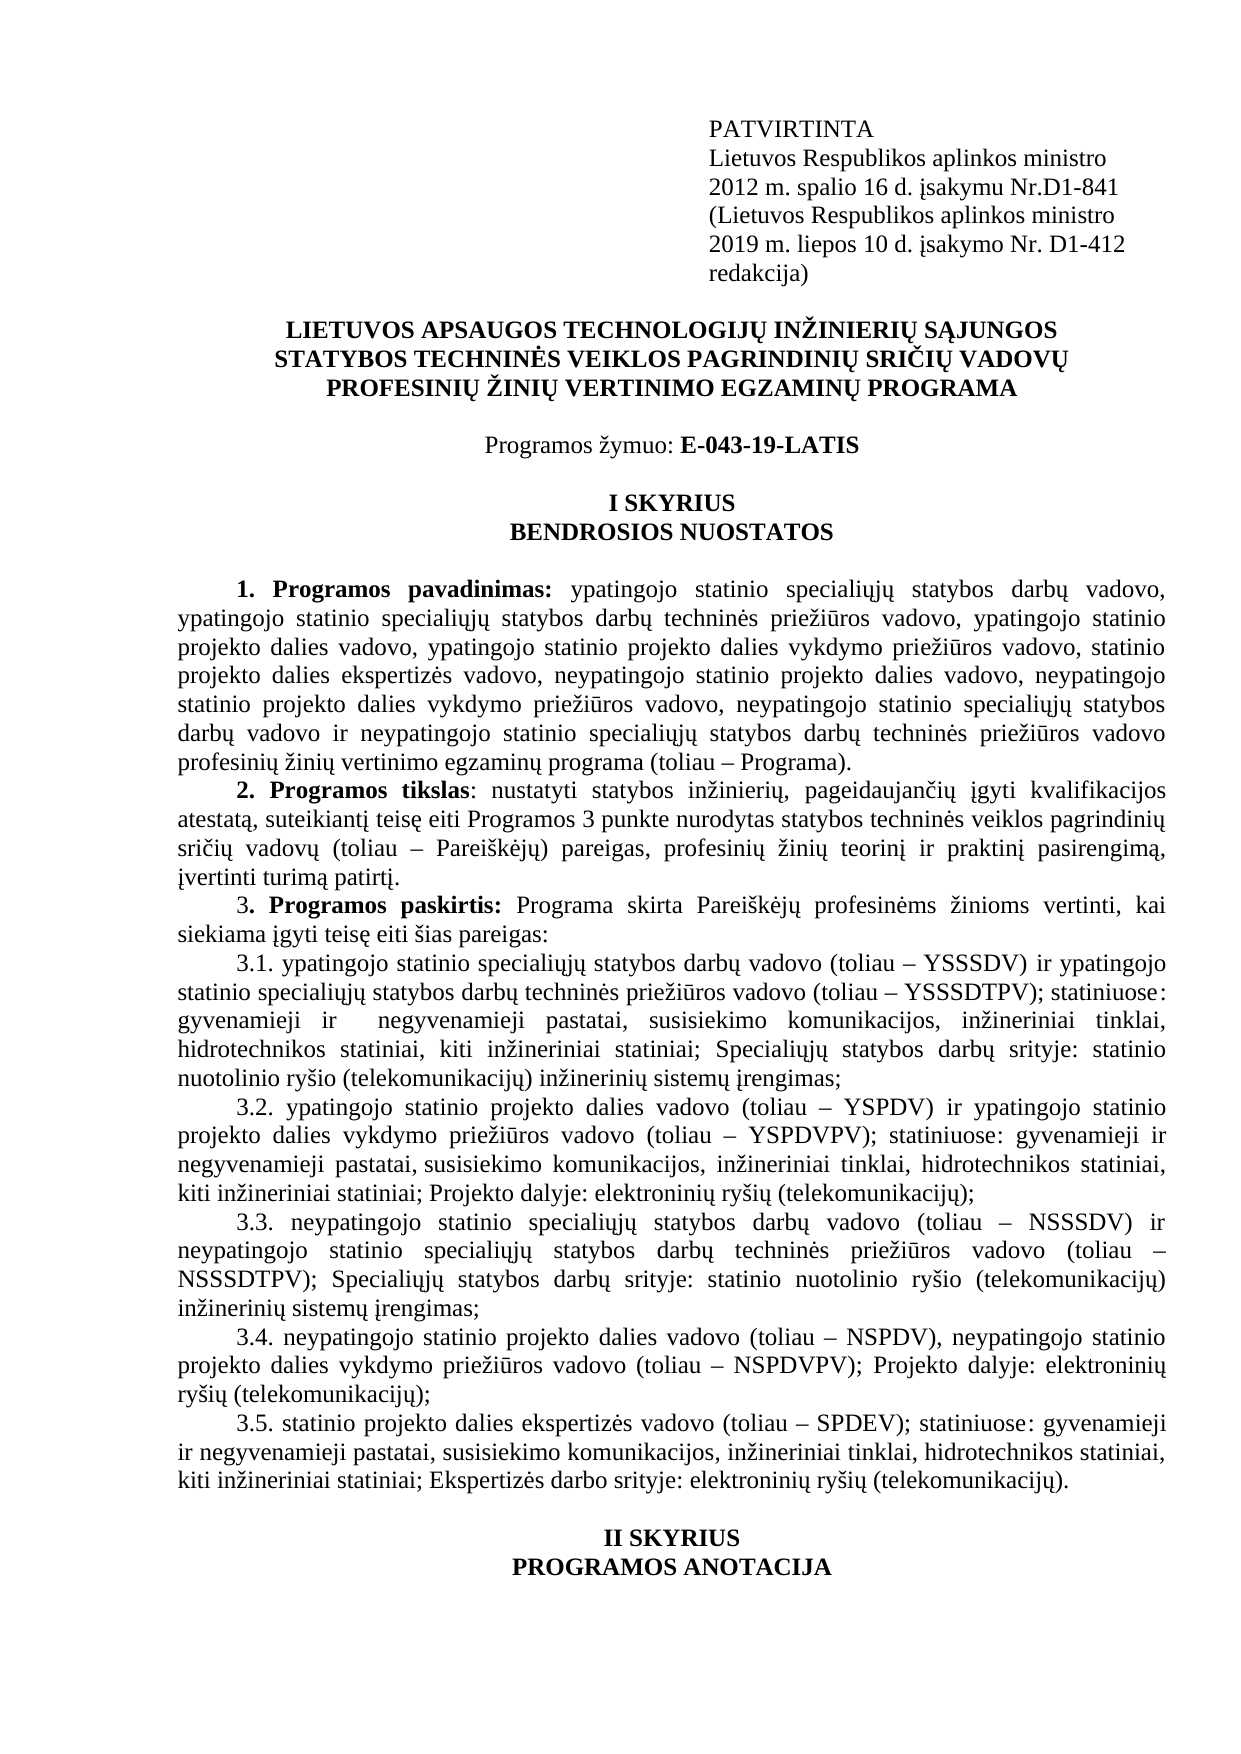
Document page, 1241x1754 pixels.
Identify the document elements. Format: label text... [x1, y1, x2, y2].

text BENDROSIOS NUOSTATOS [177, 517, 1166, 546]
text Programos žymuo: E-043-19-LATIS [177, 431, 1166, 459]
text 3.2. ypatingojo statinio projekto dalies vadovo (toliau – YSPDV) ir ypatingojo statinio projekto dalies vykdymo priežiūros vadovo (toliau – YSPDVPV); statiniuose: gyvenamieji ir negyvenamieji pastatai, susisiekimo komunikacijos, inžineriniai tinklai, hidrotechnikos statiniai, kiti inžineriniai statiniai; Projekto dalyje: elektroninių ryšių (telekomunikacijų); [177, 1092, 1166, 1207]
text PATVIRTINTA [177, 114, 1118, 143]
text 3.3. neypatingojo statinio specialiųjų statybos darbų vadovo (toliau – NSSSDV) ir neypatingojo statinio specialiųjų statybos darbų techninės priežiūros vadovo (toliau – NSSSDTPV); Specialiųjų statybos darbų srityje: statinio nuotolinio ryšio (telekomunikacijų) inžinerinių sistemų įrengimas; [177, 1207, 1166, 1322]
text LIETUVOS APSAUGOS TECHNOLOGIJŲ INŽINIERIŲ SĄJUNGOS [177, 316, 1166, 344]
text 3.5. statinio projekto dalies ekspertizės vadovo (toliau – SPDEV); statiniuose: gyvenamieji ir negyvenamieji pastatai, susisiekimo komunikacijos, inžineriniai tinklai, hidrotechnikos statiniai, kiti inžineriniai statiniai; Ekspertizės darbo srityje: elektroninių ryšių (telekomunikacijų). [177, 1408, 1166, 1494]
text I SKYRIUS [177, 488, 1166, 517]
text 2019 m. liepos 10 d. įsakymo Nr. D1-412 [177, 229, 1166, 258]
text 2012 m. spalio 16 d. įsakymu Nr.D1-841 [177, 172, 1166, 201]
text redakcija) [177, 258, 1166, 287]
text 3.1. ypatingojo statinio specialiųjų statybos darbų vadovo (toliau – YSSSDV) ir ypatingojo statinio specialiųjų statybos darbų techninės priežiūros vadovo (toliau – YSSSDTPV); statiniuose: gyvenamieji ir negyvenamieji pastatai, susisiekimo komunikacijos, inžineriniai tinklai, hidrotechnikos statiniai, kiti inžineriniai statiniai; Specialiųjų statybos darbų srityje: statinio nuotolinio ryšio (telekomunikacijų) inžinerinių sistemų įrengimas; [177, 948, 1166, 1092]
text 3.4. neypatingojo statinio projekto dalies vadovo (toliau – NSPDV), neypatingojo statinio projekto dalies vykdymo priežiūros vadovo (toliau – NSPDVPV); Projekto dalyje: elektroninių ryšių (telekomunikacijų); [177, 1322, 1166, 1408]
text 1. Programos pavadinimas: ypatingojo statinio specialiųjų statybos darbų vadovo, ypatingojo statinio specialiųjų statybos darbų techninės priežiūros vadovo, ypatingojo statinio projekto dalies vadovo, ypatingojo statinio projekto dalies vykdymo priežiūros vadovo, statinio projekto dalies ekspertizės vadovo, neypatingojo statinio projekto dalies vadovo, neypatingojo statinio projekto dalies vykdymo priežiūros vadovo, neypatingojo statinio specialiųjų statybos darbų vadovo ir neypatingojo statinio specialiųjų statybos darbų techninės priežiūros vadovo profesinių žinių vertinimo egzaminų programa (toliau – Programa). [177, 574, 1166, 776]
text STATYBOS TECHNINĖS VEIKLOS PAGRINDINIŲ SRIČIŲ VADOVŲ [177, 344, 1166, 373]
text Lietuvos Respublikos aplinkos ministro [177, 143, 1166, 172]
text (Lietuvos Respublikos aplinkos ministro [177, 201, 1166, 229]
text PROGRAMOS ANOTACIJA [177, 1552, 1166, 1581]
text 2. Programos tikslas: nustatyti statybos inžinierių, pageidaujančių įgyti kvalifikacijos atestatą, suteikiantį teisę eiti Programos 3 punkte nurodytas statybos techninės veiklos pagrindinių sričių vadovų (toliau – Pareiškėjų) pareigas, profesinių žinių teorinį ir praktinį pasirengimą, įvertinti turimą patirtį. [177, 776, 1166, 891]
text PROFESINIŲ ŽINIŲ VERTINIMO EGZAMINŲ PROGRAMA [177, 373, 1166, 402]
text 3. Programos paskirtis: Programa skirta Pareiškėjų profesinėms žinioms vertinti, kai siekiama įgyti teisę eiti šias pareigas: [177, 891, 1166, 948]
text II SKYRIUS [177, 1523, 1166, 1552]
